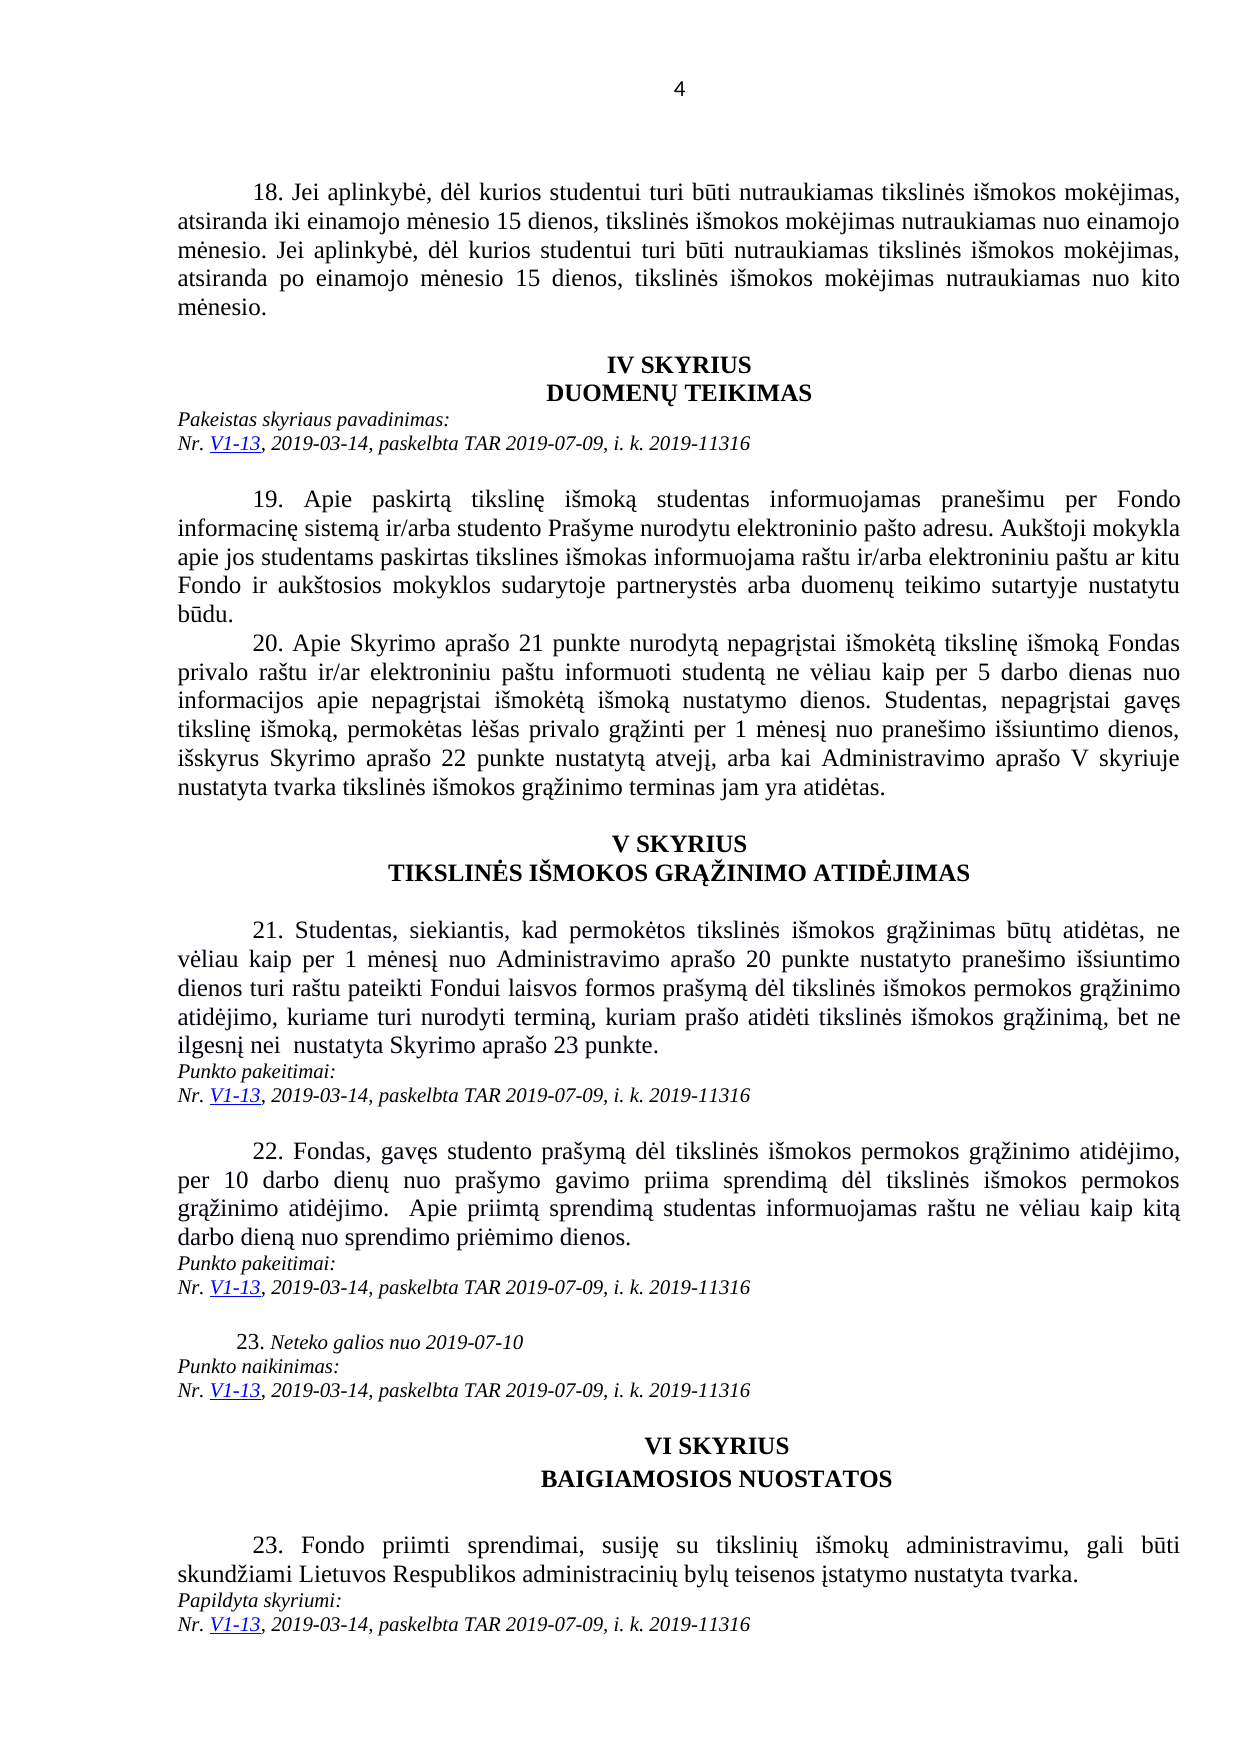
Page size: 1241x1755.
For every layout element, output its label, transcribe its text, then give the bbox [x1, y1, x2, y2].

text 23. Fondo priimti sprendimai, susiję su tikslinių išmokų administravimu, gali būti skundžiami Lietuvos Respublikos administracinių bylų teisenos įstatymo nustatyta tvarka. [177, 1530, 1181, 1588]
text Papildyta skyriumi: [177, 1588, 1181, 1612]
text VI SKYRIUS [177, 1431, 1181, 1460]
text Nr. V1-13, 2019-03-14, paskelbta TAR 2019-07-09, i. k. 2019-11316 [177, 1083, 1181, 1107]
text Pakeistas skyriaus pavadinimas: [177, 407, 1181, 431]
text 22. Fondas, gavęs studento prašymą dėl tikslinės išmokos permokos grąžinimo atidėjimo, per 10 darbo dienų nuo prašymo gavimo priima sprendimą dėl tikslinės išmokos permokos grąžinimo atidėjimo. Apie priimtą sprendimą studentas informuojamas raštu ne vėliau kaip kitą darbo dieną nuo sprendimo priėmimo dienos. [177, 1136, 1181, 1251]
text DUOMENŲ TEIKIMAS [177, 378, 1181, 407]
text Punkto pakeitimai: [177, 1059, 1181, 1083]
text Nr. V1-13, 2019-03-14, paskelbta TAR 2019-07-09, i. k. 2019-11316 [177, 1378, 1181, 1402]
text TIKSLINĖS IŠMOKOS GRĄŽINIMO ATIDĖJIMAS [177, 858, 1181, 887]
text Punkto pakeitimai: [177, 1251, 1181, 1275]
text Nr. V1-13, 2019-03-14, paskelbta TAR 2019-07-09, i. k. 2019-11316 [177, 431, 1181, 455]
text Nr. V1-13, 2019-03-14, paskelbta TAR 2019-07-09, i. k. 2019-11316 [177, 1612, 1181, 1636]
text BAIGIAMOSIOS NUOSTATOS [177, 1464, 1181, 1493]
text 20. Apie Skyrimo aprašo 21 punkte nurodytą nepagrįstai išmokėtą tikslinę išmoką Fondas privalo raštu ir/ar elektroniniu paštu informuoti studentą ne vėliau kaip per 5 darbo dienas nuo informacijos apie nepagrįstai išmokėtą išmoką nustatymo dienos. Studentas, nepagrįstai gavęs tikslinę išmoką, permokėtas lėšas privalo grąžinti per 1 mėnesį nuo pranešimo išsiuntimo dienos, išskyrus Skyrimo aprašo 22 punkte nustatytą atvejį, arba kai Administravimo aprašo V skyriuje nustatyta tvarka tikslinės išmokos grąžinimo terminas jam yra atidėtas. [177, 628, 1181, 800]
text 19. Apie paskirtą tikslinę išmoką studentas informuojamas pranešimu per Fondo informacinę sistemą ir/arba studento Prašyme nurodytu elektroninio pašto adresu. Aukštoji mokykla apie jos studentams paskirtas tikslines išmokas informuojama raštu ir/arba elektroniniu paštu ar kitu Fondo ir aukštosios mokyklos sudarytoje partnerystės arba duomenų teikimo sutartyje nustatytu būdu. [177, 484, 1181, 628]
text Punkto naikinimas: [177, 1354, 1181, 1378]
text V SKYRIUS [177, 829, 1181, 858]
text 23. Neteko galios nuo 2019-07-10 [177, 1328, 1181, 1354]
text IV SKYRIUS [177, 350, 1181, 378]
text 18. Jei aplinkybė, dėl kurios studentui turi būti nutraukiamas tikslinės išmokos mokėjimas, atsiranda iki einamojo mėnesio 15 dienos, tikslinės išmokos mokėjimas nutraukiamas nuo einamojo mėnesio. Jei aplinkybė, dėl kurios studentui turi būti nutraukiamas tikslinės išmokos mokėjimas, atsiranda po einamojo mėnesio 15 dienos, tikslinės išmokos mokėjimas nutraukiamas nuo kito mėnesio. [177, 177, 1181, 321]
text 21. Studentas, siekiantis, kad permokėtos tikslinės išmokos grąžinimas būtų atidėtas, ne vėliau kaip per 1 mėnesį nuo Administravimo aprašo 20 punkte nustatyto pranešimo išsiuntimo dienos turi raštu pateikti Fondui laisvos formos prašymą dėl tikslinės išmokos permokos grąžinimo atidėjimo, kuriame turi nurodyti terminą, kuriam prašo atidėti tikslinės išmokos grąžinimą, bet ne ilgesnį nei nustatyta Skyrimo aprašo 23 punkte. [177, 915, 1181, 1059]
text Nr. V1-13, 2019-03-14, paskelbta TAR 2019-07-09, i. k. 2019-11316 [177, 1275, 1181, 1299]
